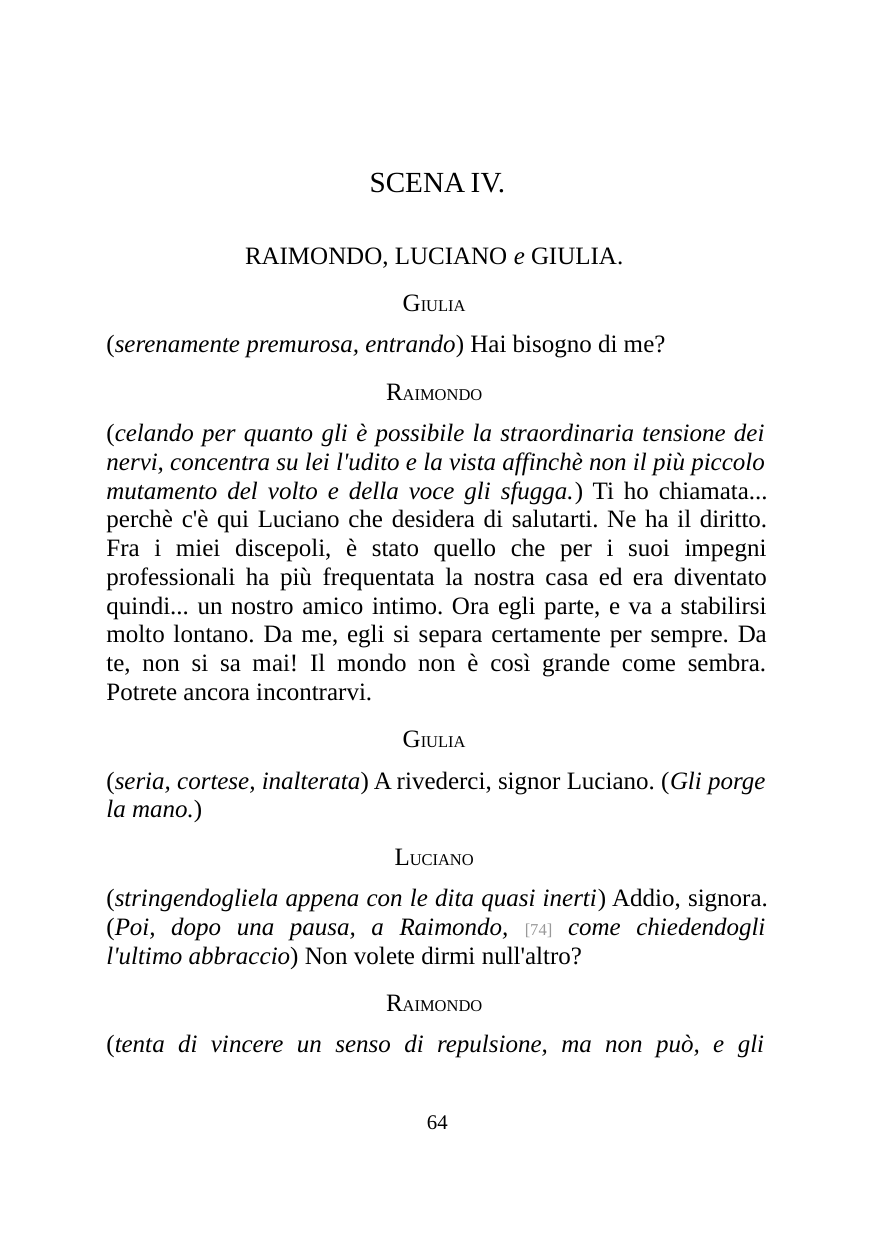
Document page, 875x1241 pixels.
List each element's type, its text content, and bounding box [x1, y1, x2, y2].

subtitle SCENA IV. [106, 165, 768, 199]
text RAIMONDO, LUCIANO e GIULIA. [106, 241, 768, 269]
text (serenamente premurosa, entrando) Hai bisogno di me? [106, 329, 768, 358]
text (seria, cortese, inalterata) A rivederci, signor Luciano. (Gli porge la mano.) [106, 766, 768, 823]
text (stringendogliela appena con le dita quasi inerti) Addio, signora. (Poi, dopo una pausa, a Raimondo, [74] come chiedendogli l'ultimo abbraccio) Non volete dirmi null'altro? [106, 883, 768, 969]
text Luciano [106, 842, 768, 871]
text Raimondo [106, 377, 768, 406]
text (celando per quanto gli è possibile la straordinaria tensione dei nervi, concentra su lei l'udito e la vista affinchè non il più piccolo mutamento del volto e della voce gli sfugga.) Ti ho chiamata... perchè c'è qui Luciano che desidera di salutarti. Ne ha il diritto. Fra i miei discepoli, è stato quello che per i suoi impegni professionali ha più frequentata la nostra casa ed era diventato quindi... un nostro amico intimo. Ora egli parte, e va a stabilirsi molto lontano. Da me, egli si separa certamente per sempre. Da te, non si sa mai! Il mondo non è così grande come sembra. Potrete ancora incontrarvi. [106, 418, 768, 706]
text Giulia [106, 724, 768, 753]
text (tenta di vincere un senso di repulsione, ma non può, e gli [106, 1029, 768, 1058]
text Giulia [106, 288, 768, 317]
text Raimondo [106, 988, 768, 1017]
